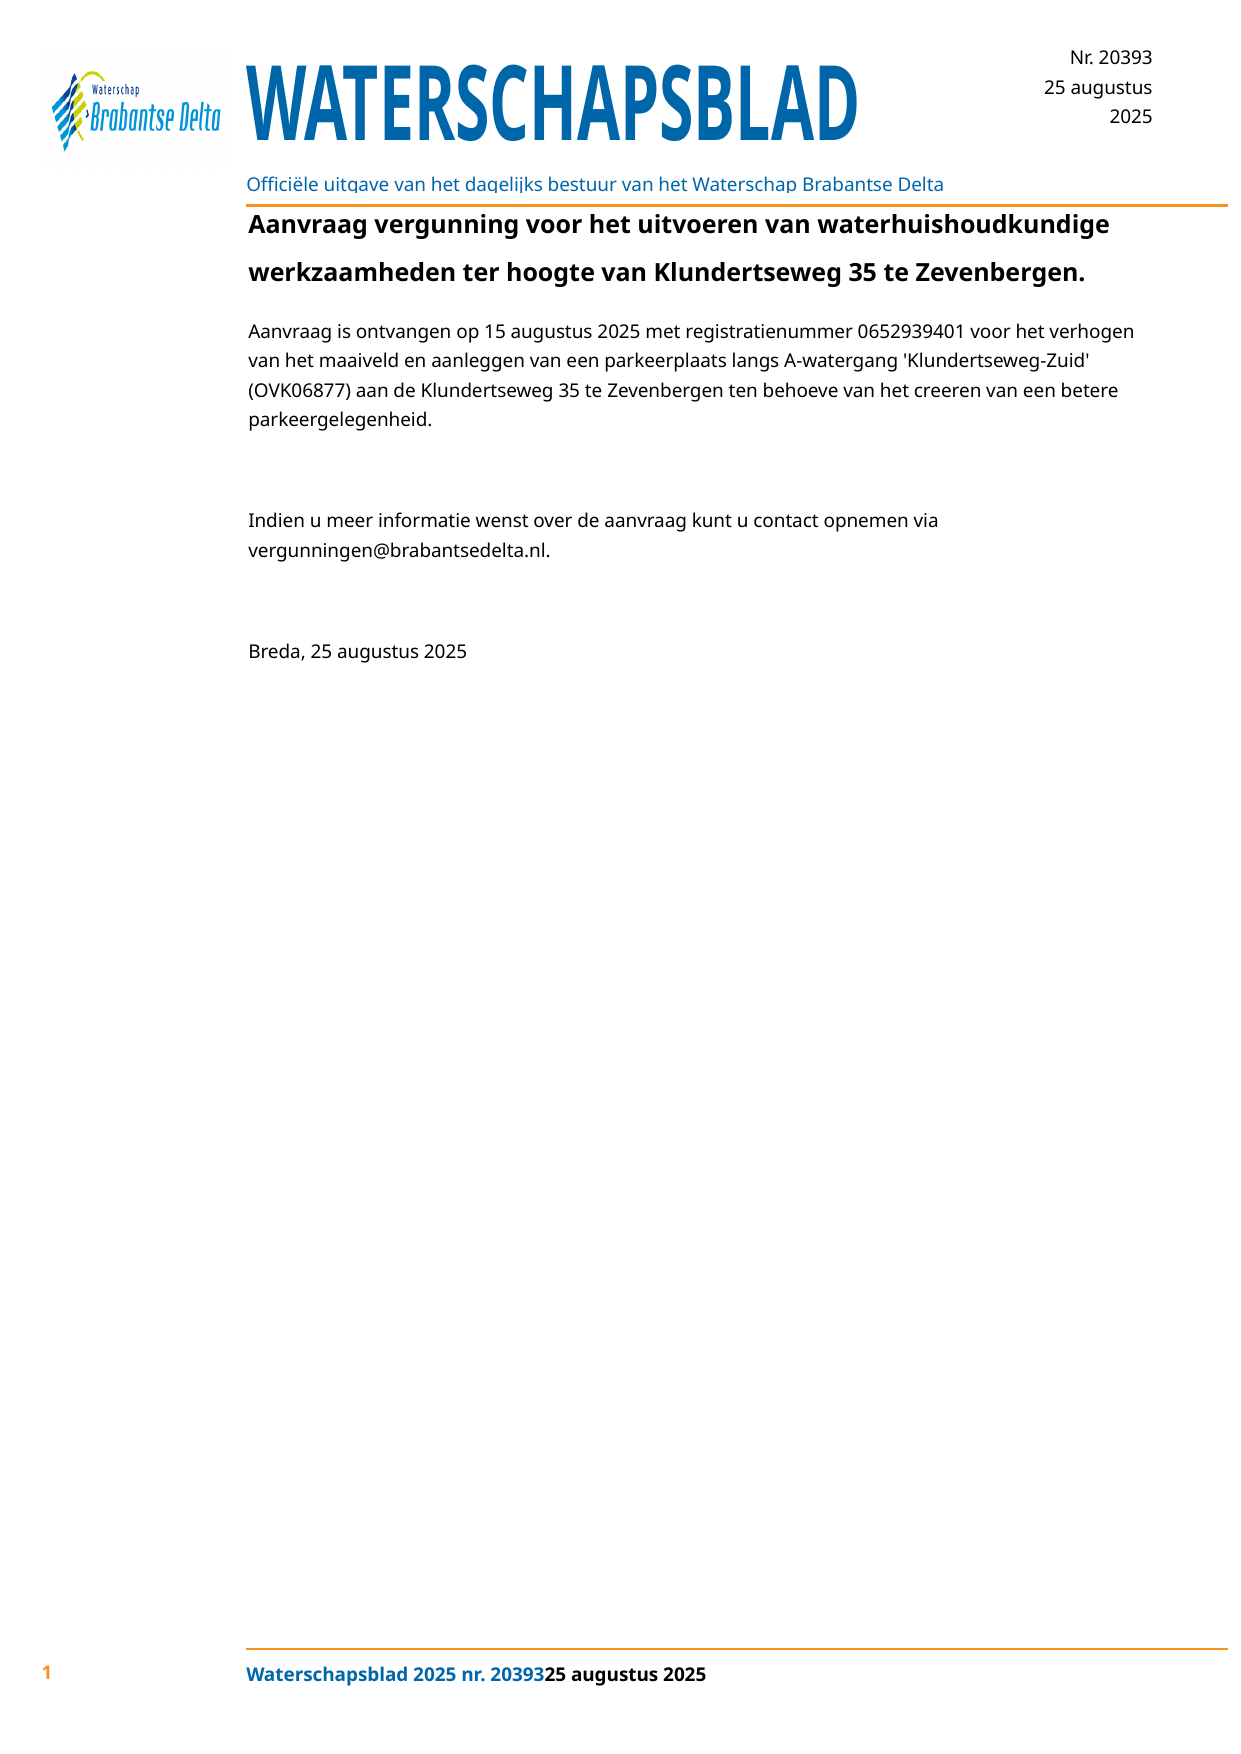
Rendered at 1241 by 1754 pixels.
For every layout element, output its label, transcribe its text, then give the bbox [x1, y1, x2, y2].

text Aanvraag vergunning voor het uitvoeren van waterhuishoudkundige werkzaamheden ter hoogte van Klundertseweg 35 te Zevenbergen. [248, 207, 1152, 288]
picture [41, 47, 231, 172]
text Breda, 25 augustus 2025 [248, 638, 1152, 664]
text Aanvraag is ontvangen op 15 augustus 2025 met registratienummer 0652939401 voor het verhogen van het maaiveld en aanleggen van een parkeerplaats langs A-watergang 'Klundertseweg-Zuid' (OVK06877) aan de Klundertseweg 35 te Zevenbergen ten behoeve van het creeren van een betere parkeergelegenheid. [248, 318, 1152, 432]
text Indien u meer informatie wenst over de aanvraag kunt u contact opnemen via vergunningen@brabantsedelta.nl. [248, 507, 1152, 563]
